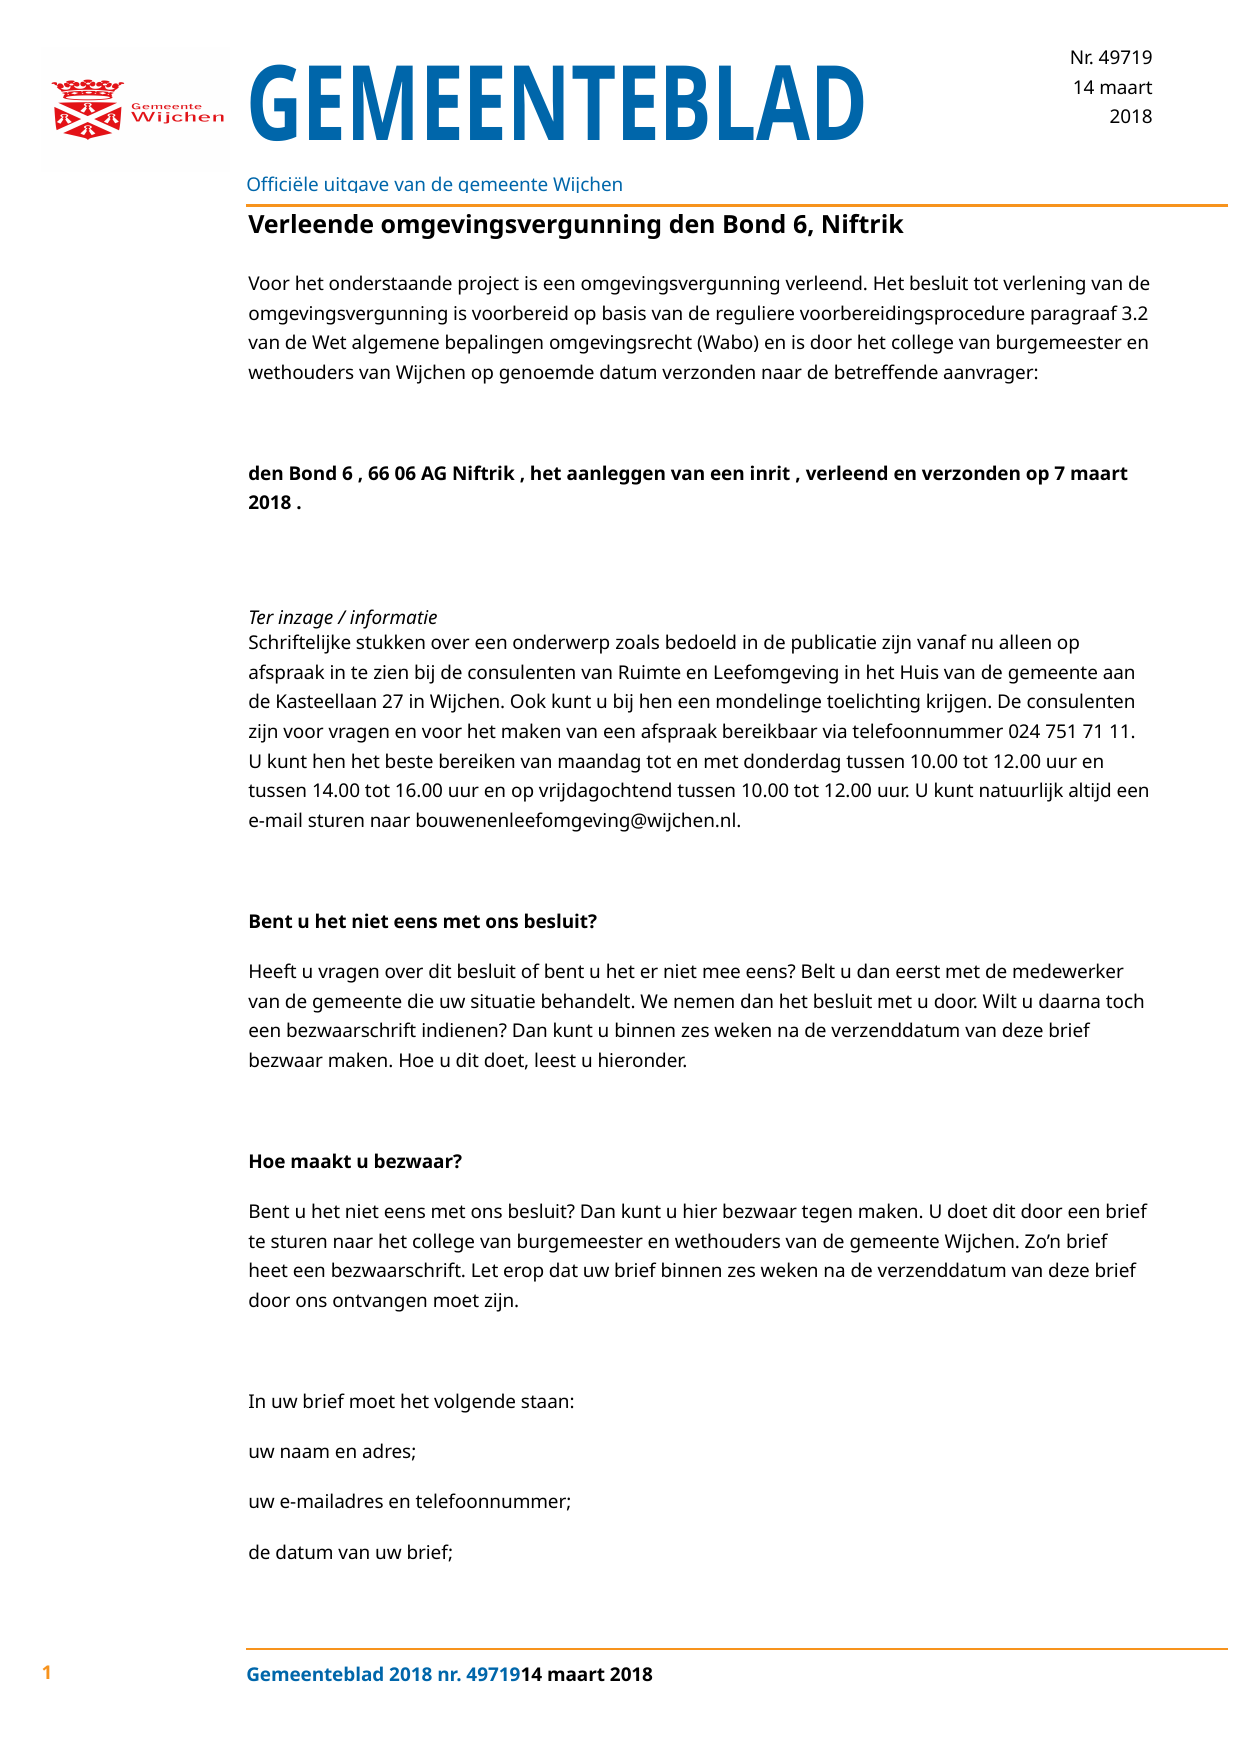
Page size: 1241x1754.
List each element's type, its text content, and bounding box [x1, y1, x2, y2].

text Bent u het niet eens met ons besluit? Dan kunt u hier bezwaar tegen maken. U doet dit door een brief te sturen naar het college van burgemeester en wethouders van de gemeente Wijchen. Zo’n brief heet een bezwaarschrift. Let erop dat uw brief binnen zes weken na de verzenddatum van deze brief door ons ontvangen moet zijn. [248, 1198, 1152, 1313]
text de datum van uw brief; [248, 1539, 1152, 1565]
picture [41, 47, 231, 172]
text uw e-mailadres en telefoonnummer; [248, 1489, 1152, 1514]
text Ter inzage / informatie [248, 604, 1152, 629]
text Heeft u vragen over dit besluit of bent u het er niet mee eens? Belt u dan eerst met de medewerker van de gemeente die uw situatie behandelt. We nemen dan het besluit met u door. Wilt u daarna toch een bezwaarschrift indienen? Dan kunt u binnen zes weken na de verzenddatum van deze brief bezwaar maken. Hoe u dit doet, leest u hieronder. [248, 958, 1152, 1073]
text Voor het onderstaande project is een omgevingsvergunning verleend. Het besluit tot verlening van de omgevingsvergunning is voorbereid op basis van de reguliere voorbereidingsprocedure paragraaf 3.2 van de Wet algemene bepalingen omgevingsrecht (Wabo) en is door het college van burgemeester en wethouders van Wijchen op genoemde datum verzonden naar de betreffende aanvrager: [248, 270, 1152, 385]
text den Bond 6 , 66 06 AG Niftrik , het aanleggen van een inrit , verleend en verzonden op 7 maart 2018 . [248, 460, 1152, 515]
text Verleende omgevingsvergunning den Bond 6, Niftrik [248, 207, 1152, 241]
text Hoe maakt u bezwaar? [248, 1148, 1152, 1174]
text Bent u het niet eens met ons besluit? [248, 908, 1152, 934]
text Schriftelijke stukken over een onderwerp zoals bedoeld in de publicatie zijn vanaf nu alleen op afspraak in te zien bij de consulenten van Ruimte en Leefomgeving in het Huis van de gemeente aan de Kasteellaan 27 in Wijchen. Ook kunt u bij hen een mondelinge toelichting krijgen. De consulenten zijn voor vragen en voor het maken van een afspraak bereikbaar via telefoonnummer 024 751 71 11. U kunt hen het beste bereiken van maandag tot en met donderdag tussen 10.00 tot 12.00 uur en tussen 14.00 tot 16.00 uur en op vrijdagochtend tussen 10.00 tot 12.00 uur. U kunt natuurlijk altijd een e-mail sturen naar bouwenenleefomgeving@wijchen.nl. [248, 629, 1152, 833]
text uw naam en adres; [248, 1438, 1152, 1464]
text In uw brief moet het volgende staan: [248, 1388, 1152, 1414]
